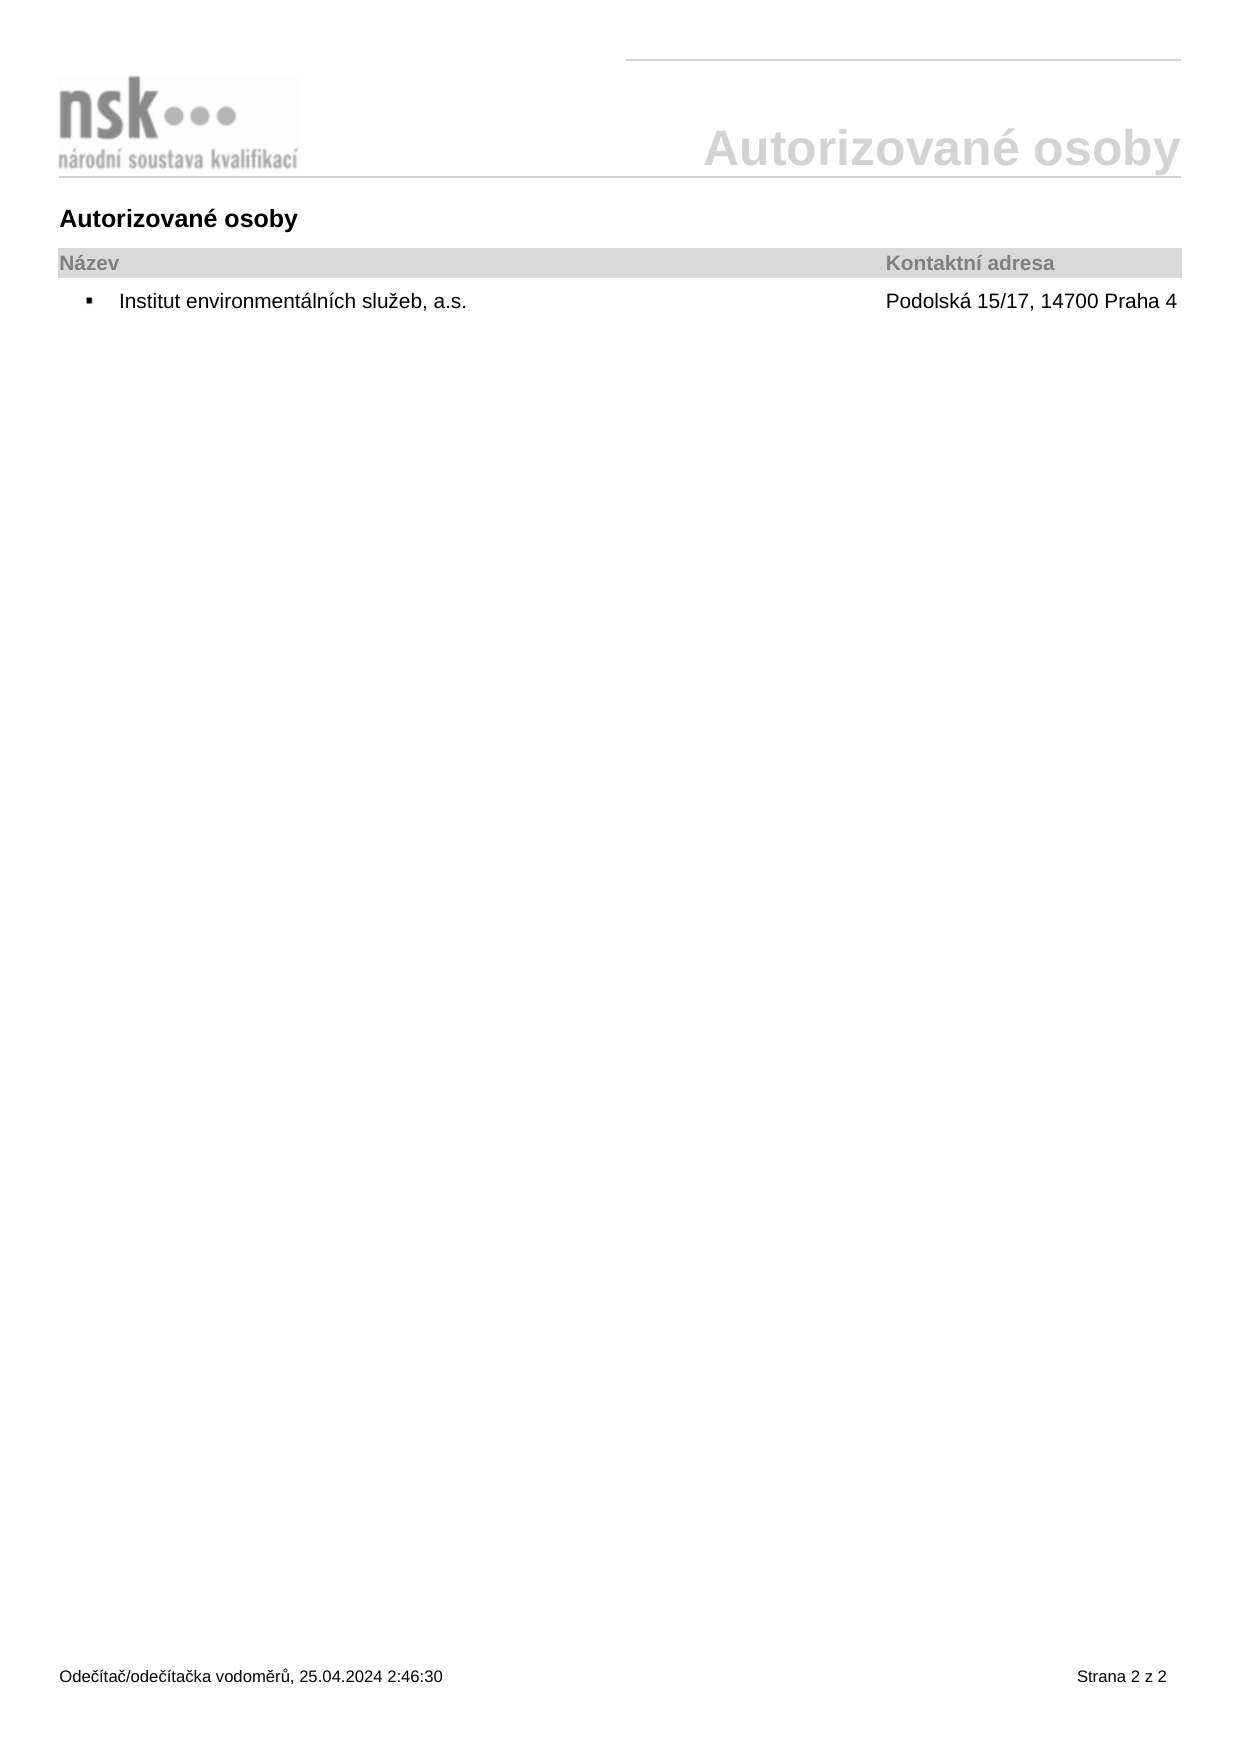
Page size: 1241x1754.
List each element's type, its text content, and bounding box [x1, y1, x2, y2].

table_cell Odečítač/odečítačka vodoměrů, 25.04.2024 2:46:30 [59, 1658, 860, 1694]
table_cell [860, 278, 886, 289]
table_cell [59, 1436, 119, 1658]
table_cell Kontaktní adresa [886, 250, 1180, 277]
table_cell Podolská 15/17, 14700 Praha 4 [886, 289, 1181, 314]
table_cell [618, 194, 626, 200]
table_cell [481, 914, 617, 1214]
table_cell [626, 1436, 860, 1658]
table_cell [618, 914, 626, 1214]
table_cell [481, 314, 617, 614]
table_cell [886, 614, 1167, 914]
table_cell [860, 614, 886, 914]
table_cell [481, 236, 617, 248]
table_cell [618, 614, 626, 914]
table_cell [886, 236, 1167, 248]
table_cell Název [60, 250, 885, 277]
picture [57, 59, 619, 171]
table_cell [860, 1436, 886, 1658]
table_cell [59, 236, 119, 248]
table_cell [119, 236, 481, 248]
table_cell Autorizované osoby [59, 200, 1181, 236]
table_cell [1167, 194, 1181, 200]
table_cell [886, 914, 1167, 1214]
table_cell Institut environmentálních služeb, a.s. [119, 289, 886, 314]
table_cell [1167, 1658, 1181, 1694]
table_cell [618, 314, 626, 614]
table_cell [626, 914, 860, 1214]
table_cell [59, 171, 119, 176]
table_cell Strana 2 z 2 [860, 1658, 1167, 1694]
table_cell [619, 59, 626, 170]
table_cell [886, 194, 1167, 200]
table_cell [626, 314, 860, 614]
table_cell [59, 914, 119, 1214]
table_cell [481, 194, 617, 200]
table_cell [860, 194, 886, 200]
table_cell [59, 178, 1181, 194]
table_cell [886, 278, 1167, 289]
table_cell [119, 1436, 481, 1658]
table_cell [860, 314, 886, 614]
table_cell [860, 236, 886, 248]
table_cell [481, 1436, 617, 1658]
table_cell [626, 236, 860, 248]
table_cell [618, 278, 626, 289]
table_cell [886, 314, 1167, 614]
table_cell [1167, 278, 1181, 289]
table_cell [618, 1214, 626, 1436]
table_cell [481, 1214, 617, 1436]
table_cell [1167, 614, 1181, 914]
table_cell [59, 314, 119, 614]
table_cell [119, 171, 481, 176]
picture [59, 288, 119, 313]
table_cell Autorizované osoby [626, 61, 1181, 176]
table_cell [1167, 314, 1181, 614]
table_cell [59, 278, 119, 288]
table_cell [626, 278, 860, 289]
table_cell [626, 614, 860, 914]
table_cell [618, 170, 626, 176]
table_cell [119, 278, 481, 289]
table_cell [626, 194, 860, 200]
table_cell [481, 171, 617, 176]
table_cell [618, 1436, 626, 1658]
table_cell [119, 614, 481, 914]
table_cell [59, 194, 119, 200]
table_cell [1167, 1436, 1181, 1658]
table_cell [119, 914, 481, 1214]
table_cell [59, 1214, 119, 1436]
table_cell [1167, 236, 1181, 248]
table_cell [618, 236, 626, 248]
table_cell [886, 1436, 1167, 1658]
table_cell [860, 1214, 886, 1436]
table_cell [481, 278, 617, 289]
table_cell [59, 614, 119, 914]
table_cell [119, 194, 481, 200]
table_cell [119, 1214, 481, 1436]
table_cell [1167, 914, 1181, 1214]
table_cell [119, 314, 481, 614]
table_cell [626, 1214, 860, 1436]
table_cell [860, 914, 886, 1214]
table_cell [1167, 1214, 1181, 1436]
table_cell [886, 1214, 1167, 1436]
table_cell [481, 614, 617, 914]
